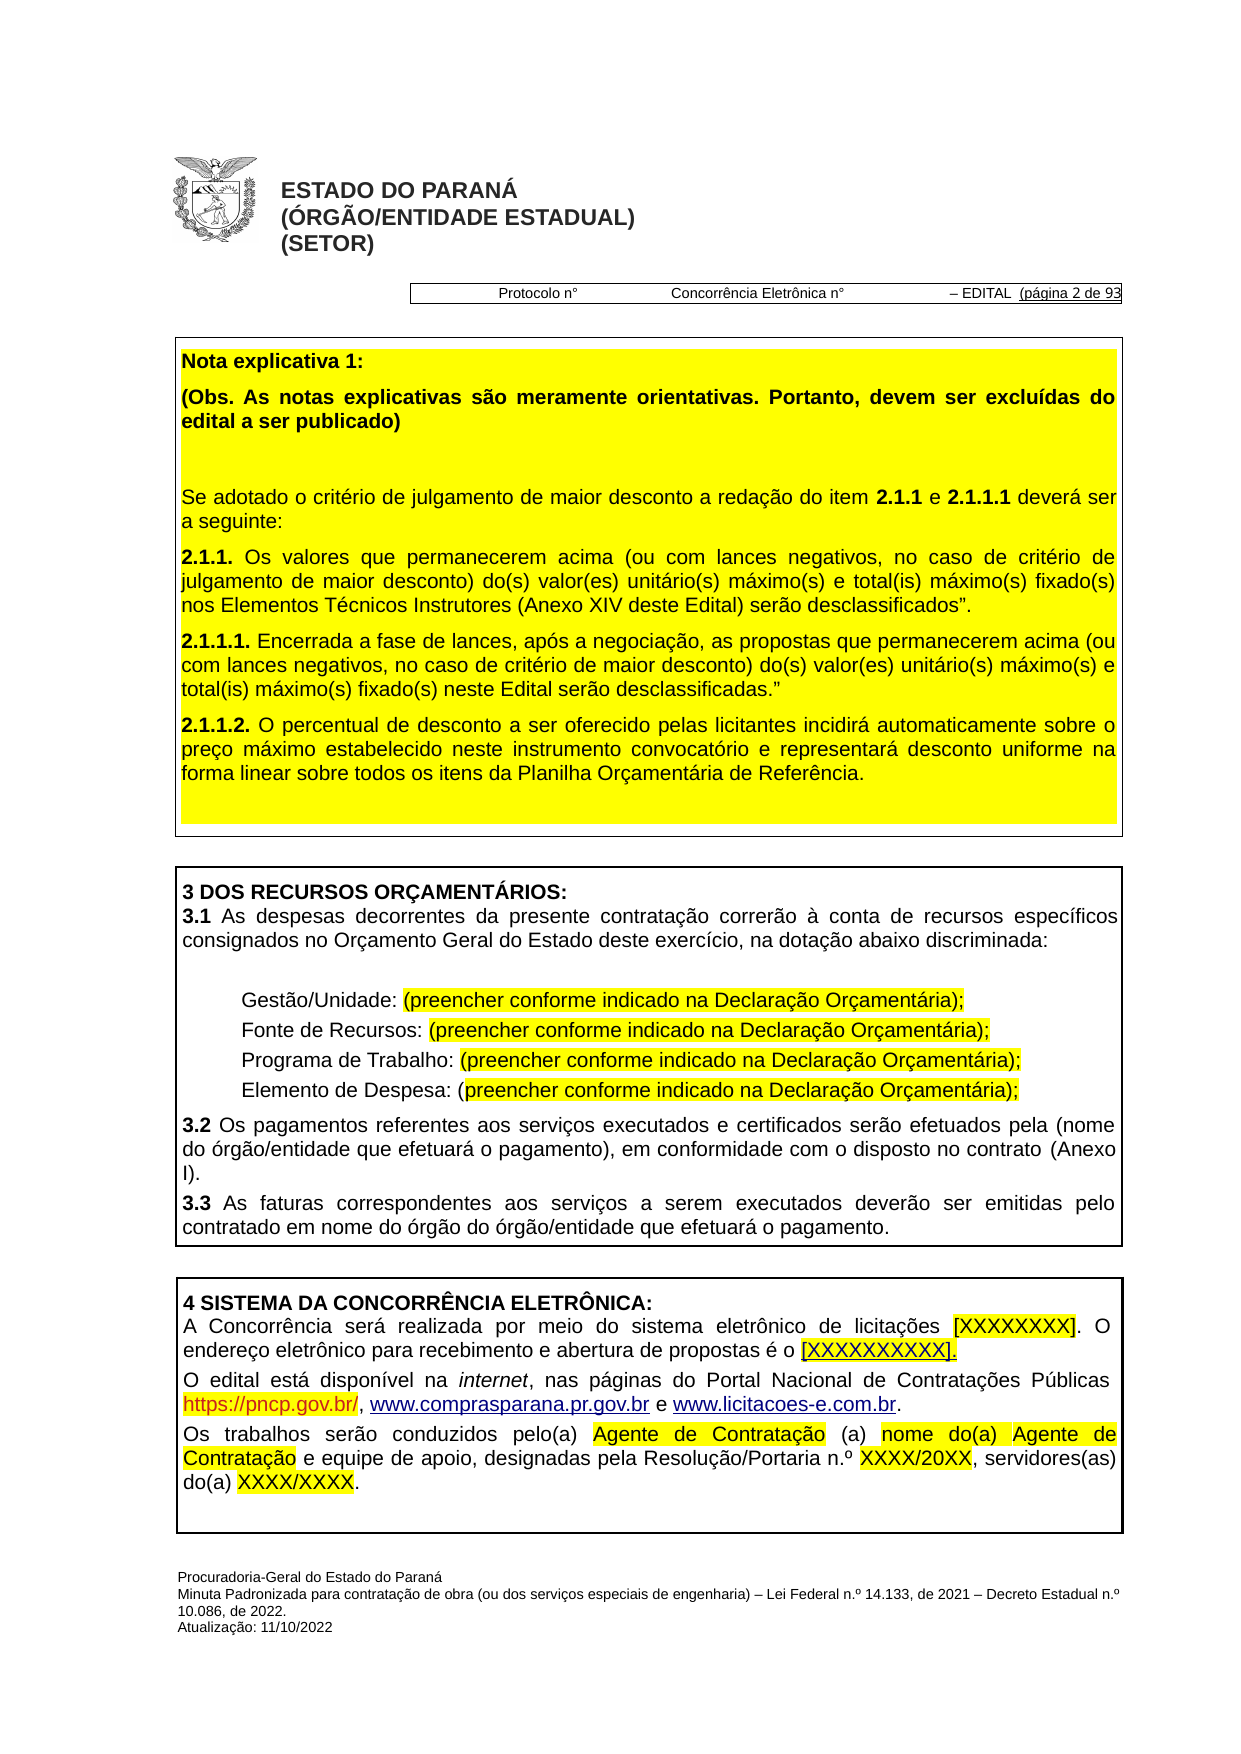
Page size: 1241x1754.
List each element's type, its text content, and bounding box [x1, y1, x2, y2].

table_header Nota explicativa 1: (Obs. As notas explicativas são meramente orientativas. Portanto, devem ser excluídas do edital a ser publicado) Se adotado o critério de julgamento de maior desconto a redação do item 2.1.1 e 2.1.1.1 deverá ser a seguinte: 2.1.1. Os valores que permanecerem acima (ou com lances negativos, no caso de critério de julgamento de maior desconto) do(s) valor(es) unitário(s) máximo(s) e total(is) máximo(s) fixado(s) nos Elementos Técnicos Instrutores (Anexo XIV deste Edital) serão desclassificados”. 2.1.1.1. Encerrada a fase de lances, após a negociação, as propostas que permanecerem acima (ou com lances negativos, no caso de critério de maior desconto) do(s) valor(es) unitário(s) máximo(s) e total(is) máximo(s) fixado(s) neste Edital serão desclassificadas.” 2.1.1.2. O percentual de desconto a ser oferecido pelas licitantes incidirá automaticamente sobre o preço máximo estabelecido neste instrumento convocatório e representará desconto uniforme na forma linear sobre todos os itens da Planilha Orçamentária de Referência. [176, 338, 1122, 836]
table_header 3 DOS RECURSOS ORÇAMENTÁRIOS: 3.1 As despesas decorrentes da presente contratação correrão à conta de recursos específicos consignados no Orçamento Geral do Estado deste exercício, na dotação abaixo discriminada: Gestão/Unidade: (preencher conforme indicado na Declaração Orçamentária); Fonte de Recursos: (preencher conforme indicado na Declaração Orçamentária); Programa de Trabalho: (preencher conforme indicado na Declaração Orçamentária); Elemento de Despesa: (preencher conforme indicado na Declaração Orçamentária); 3.2 Os pagamentos referentes aos serviços executados e certificados serão efetuados pela (nome do órgão/entidade que efetuará o pagamento), em conformidade com o disposto no contrato (Anexo I). 3.3 As faturas correspondentes aos serviços a serem executados deverão ser emitidas pelo contratado em nome do órgão do órgão/entidade que efetuará o pagamento. [177, 868, 1121, 1245]
picture [172, 156, 259, 243]
table_header 4 SISTEMA DA CONCORRÊNCIA ELETRÔNICA: A Concorrência será realizada por meio do sistema eletrônico de licitações [XXXXXXXX]. O endereço eletrônico para recebimento e abertura de propostas é o [XXXXXXXXXX]. O edital está disponível na internet, nas páginas do Portal Nacional de Contratações Públicas https://pncp.gov.br/, www.comprasparana.pr.gov.br e www.licitacoes-e.com.br. Os trabalhos serão conduzidos pelo(a) Agente de Contratação (a) nome do(a) Agente de Contratação e equipe de apoio, designadas pela Resolução/Portaria n.º XXXX/20XX, servidores(as) do(a) XXXX/XXXX. E-mail: XXXXXXX Telefones: (XX) XXXX-XXXX Endereço: XXXX, XXX – CEP XX.XXX-XXX, Cidade / Paraná O atendimento será feito no horário das 8h30min às 12 h e das 13h30min às 18 h. [178, 1279, 1121, 1532]
